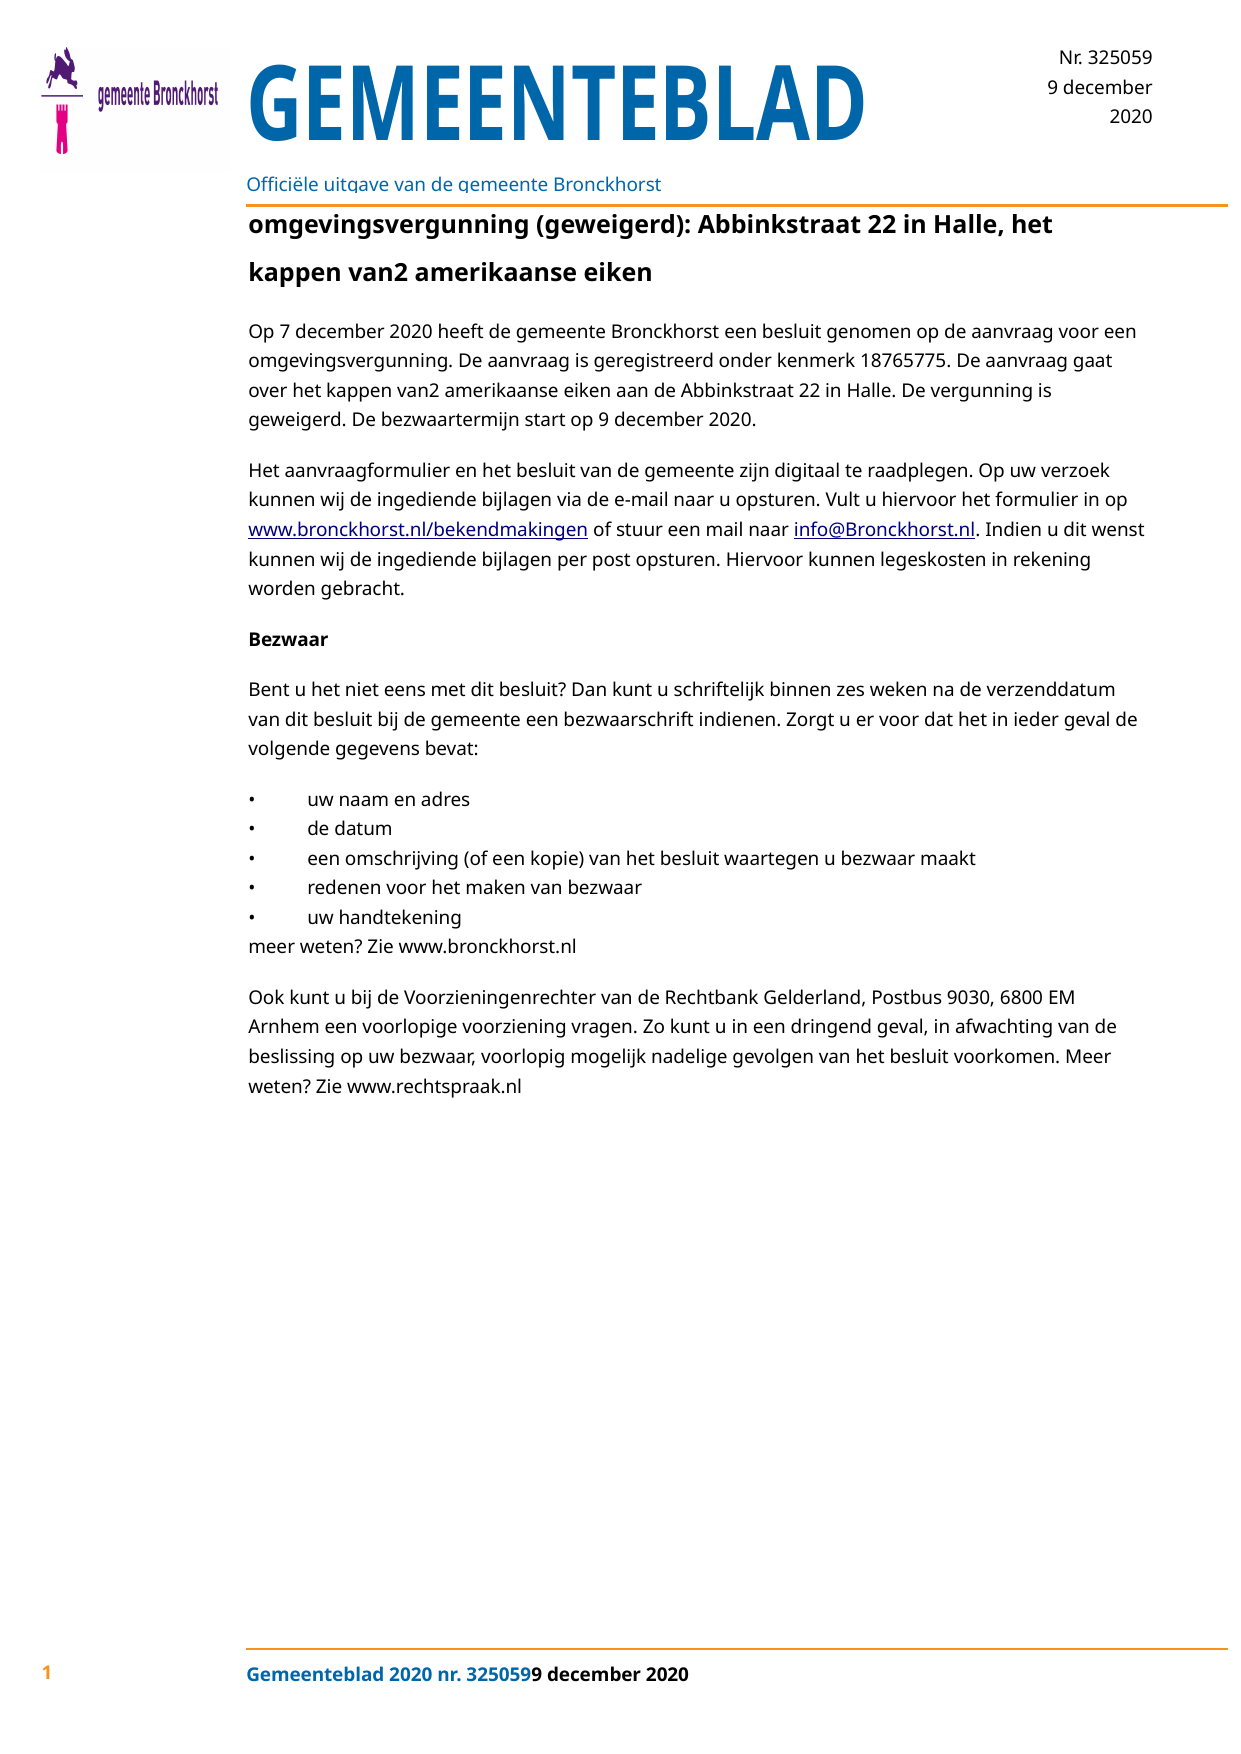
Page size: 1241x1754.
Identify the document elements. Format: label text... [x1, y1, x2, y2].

list uw naam en adres [248, 786, 1152, 812]
list uw handtekening [248, 904, 1152, 930]
text omgevingsvergunning (geweigerd): Abbinkstraat 22 in Halle, het kappen van2 amerikaanse eiken [248, 207, 1152, 288]
text Ook kunt u bij de Voorzieningenrechter van de Rechtbank Gelderland, Postbus 9030, 6800 EM Arnhem een voorlopige voorziening vragen. Zo kunt u in een dringend geval, in afwachting van de beslissing op uw bezwaar, voorlopig mogelijk nadelige gevolgen van het besluit voorkomen. Meer weten? Zie www.rechtspraak.nl [248, 984, 1152, 1099]
list redenen voor het maken van bezwaar [248, 874, 1152, 900]
text Het aanvraagformulier en het besluit van de gemeente zijn digitaal te raadplegen. Op uw verzoek kunnen wij de ingediende bijlagen via de e-mail naar u opsturen. Vult u hiervoor het formulier in op www.bronckhorst.nl/bekendmakingen of stuur een mail naar info@Bronckhorst.nl. Indien u dit wenst kunnen wij de ingediende bijlagen per post opsturen. Hiervoor kunnen legeskosten in rekening worden gebracht. [248, 457, 1152, 601]
picture [41, 47, 231, 172]
text Bent u het niet eens met dit besluit? Dan kunt u schriftelijk binnen zes weken na de verzenddatum van dit besluit bij de gemeente een bezwaarschrift indienen. Zorgt u er voor dat het in ieder geval de volgende gegevens bevat: [248, 676, 1152, 761]
list een omschrijving (of een kopie) van het besluit waartegen u bezwaar maakt [248, 845, 1152, 871]
text Bezwaar [248, 626, 1152, 652]
text meer weten? Zie www.bronckhorst.nl [248, 934, 1152, 959]
text Op 7 december 2020 heeft de gemeente Bronckhorst een besluit genomen op de aanvraag voor een omgevingsvergunning. De aanvraag is geregistreerd onder kenmerk 18765775. De aanvraag gaat over het kappen van2 amerikaanse eiken aan de Abbinkstraat 22 in Halle. De vergunning is geweigerd. De bezwaartermijn start op 9 december 2020. [248, 318, 1152, 432]
list de datum [248, 815, 1152, 841]
